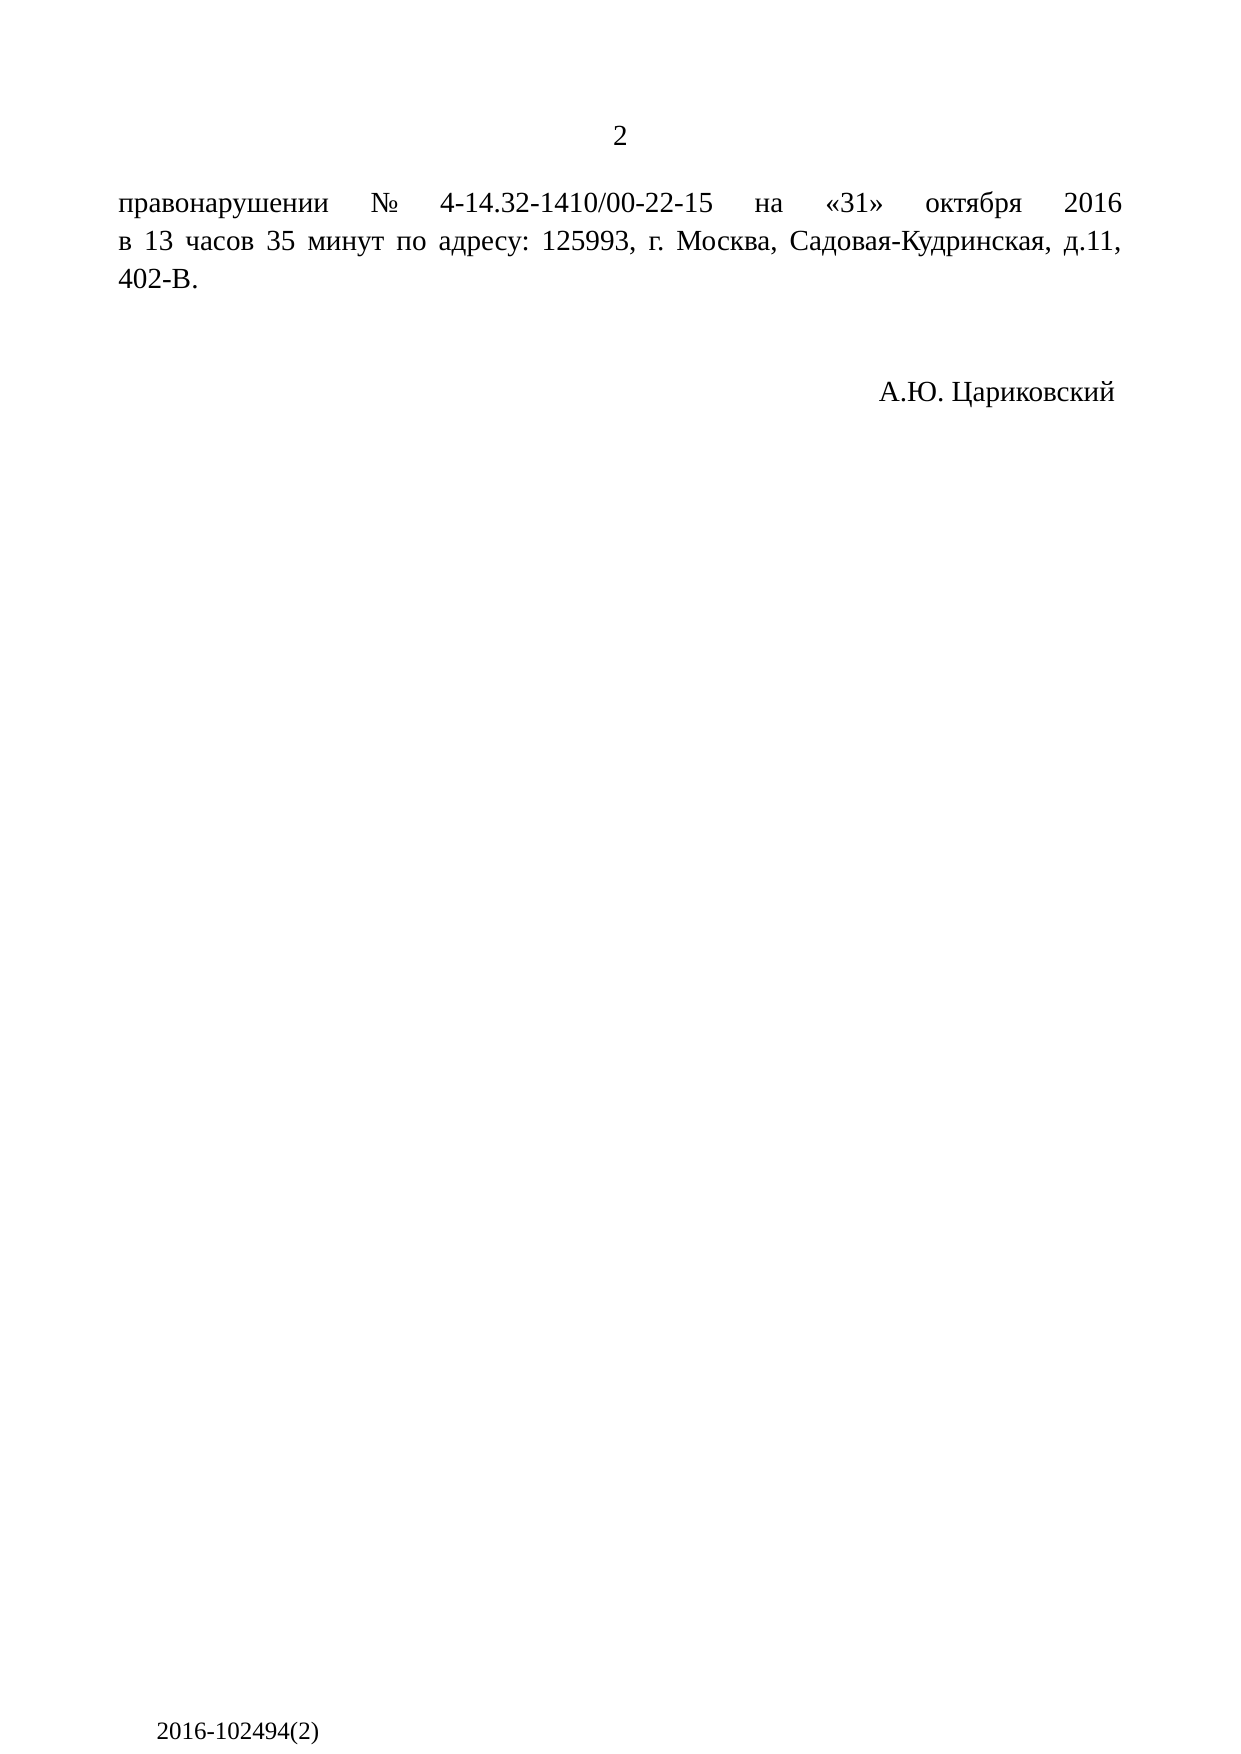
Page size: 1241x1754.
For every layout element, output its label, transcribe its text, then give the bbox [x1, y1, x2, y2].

text А.Ю. Цариковский [118, 370, 1122, 408]
list правонарушении № 4-14.32-1410/00-22-15 на «31» октября 2016 в 13 часов 35 минут по адресу: 125993, г. Москва, Садовая-Кудринская, д.11, 402-В. [118, 181, 1122, 294]
